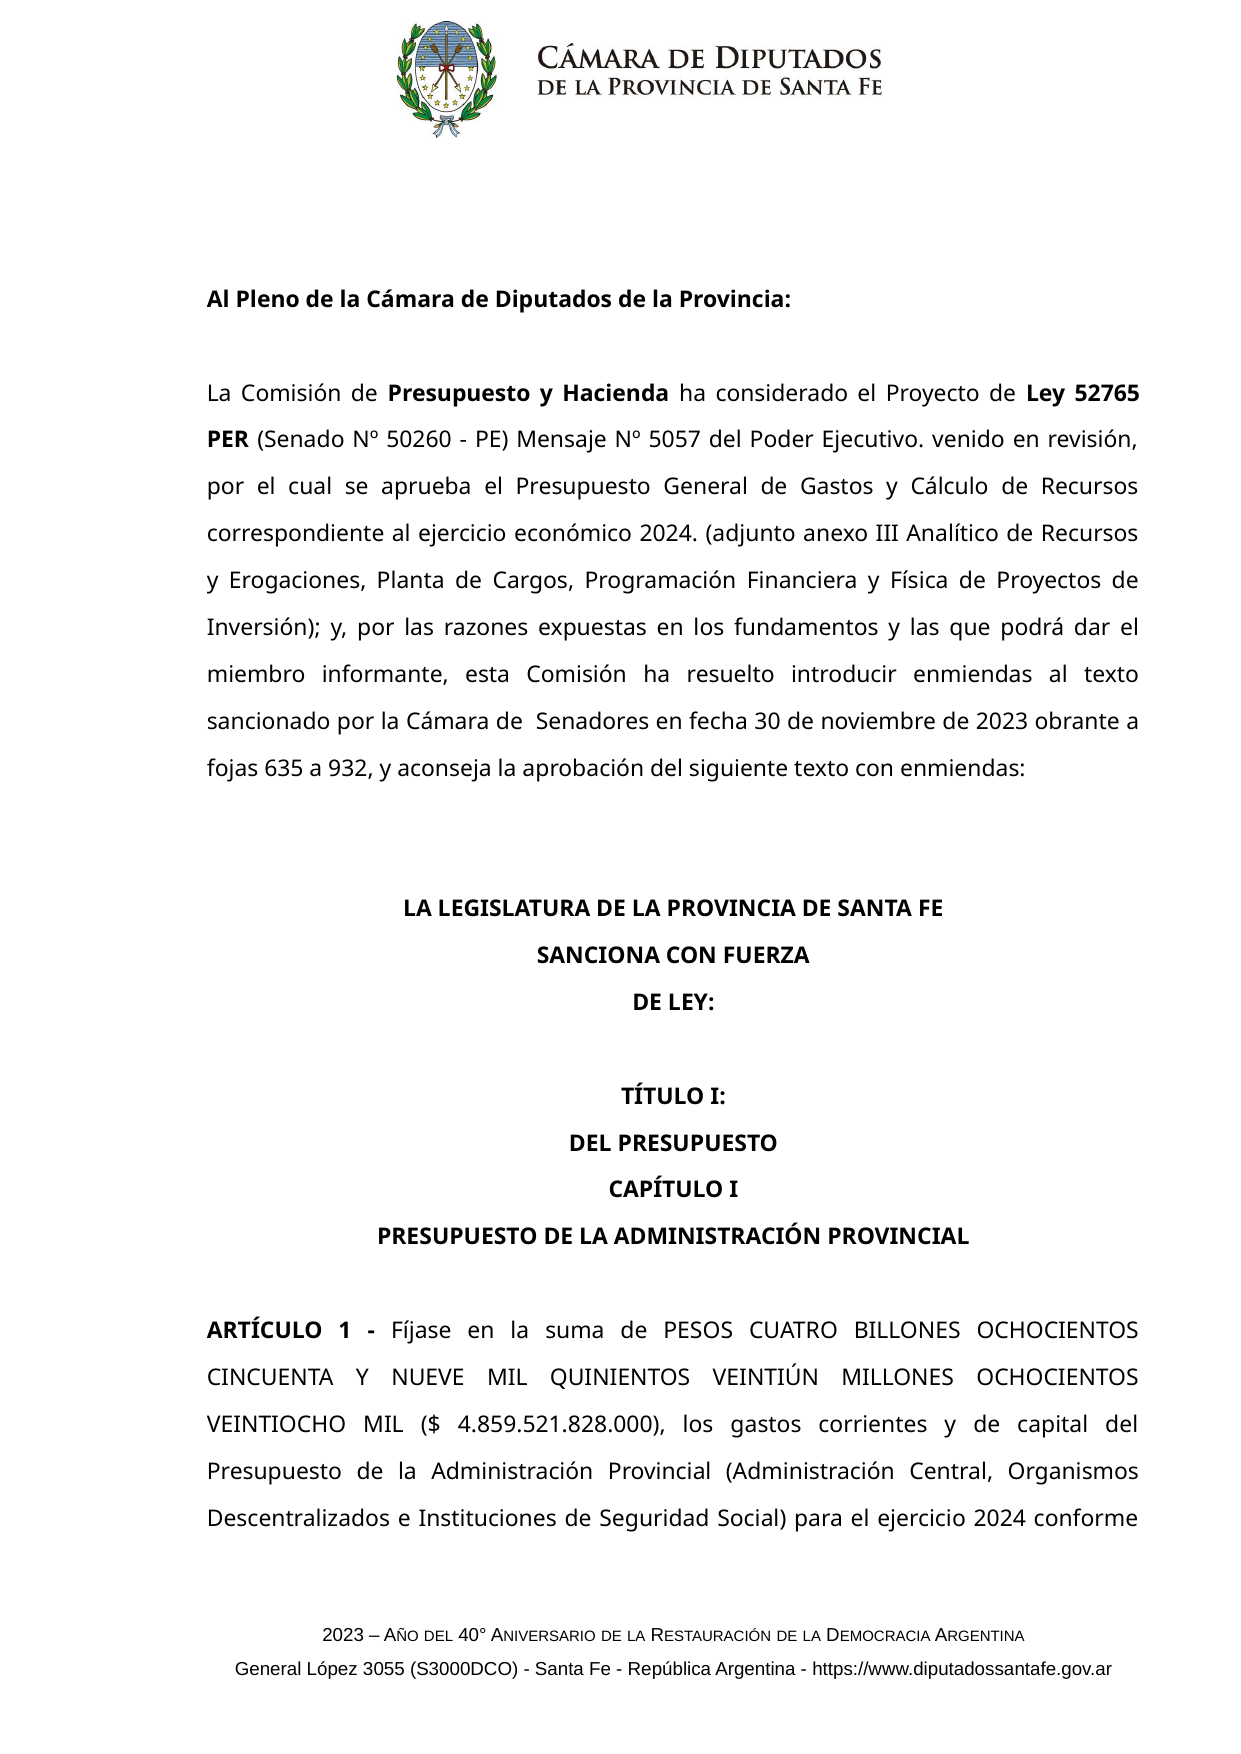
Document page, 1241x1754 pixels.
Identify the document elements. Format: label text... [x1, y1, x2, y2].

text DE LEY: [207, 986, 1140, 1017]
text Al Pleno de la Cámara de Diputados de la Provincia: [207, 283, 1140, 314]
text TÍTULO I: [207, 1079, 1140, 1111]
text DEL PRESUPUESTO [207, 1126, 1140, 1158]
text ARTÍCULO 1 - Fíjase en la suma de PESOS CUATRO BILLONES OCHOCIENTOS CINCUENTA Y NUEVE MIL QUINIENTOS VEINTIÚN MILLONES OCHOCIENTOS VEINTIOCHO MIL ($ 4.859.521.828.000), los gastos corrientes y de capital del Presupuesto de la Administración Provincial (Administración Central, Organismos Descentralizados e Instituciones de Seguridad Social) para el ejercicio 2024 conforme [207, 1314, 1140, 1533]
picture [396, 21, 882, 142]
text PRESUPUESTO DE LA ADMINISTRACIÓN PROVINCIAL [207, 1220, 1140, 1251]
text La Comisión de Presupuesto y Hacienda ha considerado el Proyecto de Ley 52765 PER (Senado Nº 50260 - PE) Mensaje Nº 5057 del Poder Ejecutivo. venido en revisión, por el cual se aprueba el Presupuesto General de Gastos y Cálculo de Recursos correspondiente al ejercicio económico 2024. (adjunto anexo III Analítico de Recursos y Erogaciones, Planta de Cargos, Programación Financiera y Física de Proyectos de Inversión); y, por las razones expuestas en los fundamentos y las que podrá dar el miembro informante, esta Comisión ha resuelto introducir enmiendas al texto sancionado por la Cámara de Senadores en fecha 30 de noviembre de 2023 obrante a fojas 635 a 932, y aconseja la aprobación del siguiente texto con enmiendas: [207, 376, 1140, 783]
text LA LEGISLATURA DE LA PROVINCIA DE SANTA FE [207, 892, 1140, 923]
text SANCIONA CON FUERZA [207, 939, 1140, 970]
text CAPÍTULO I [207, 1173, 1140, 1204]
